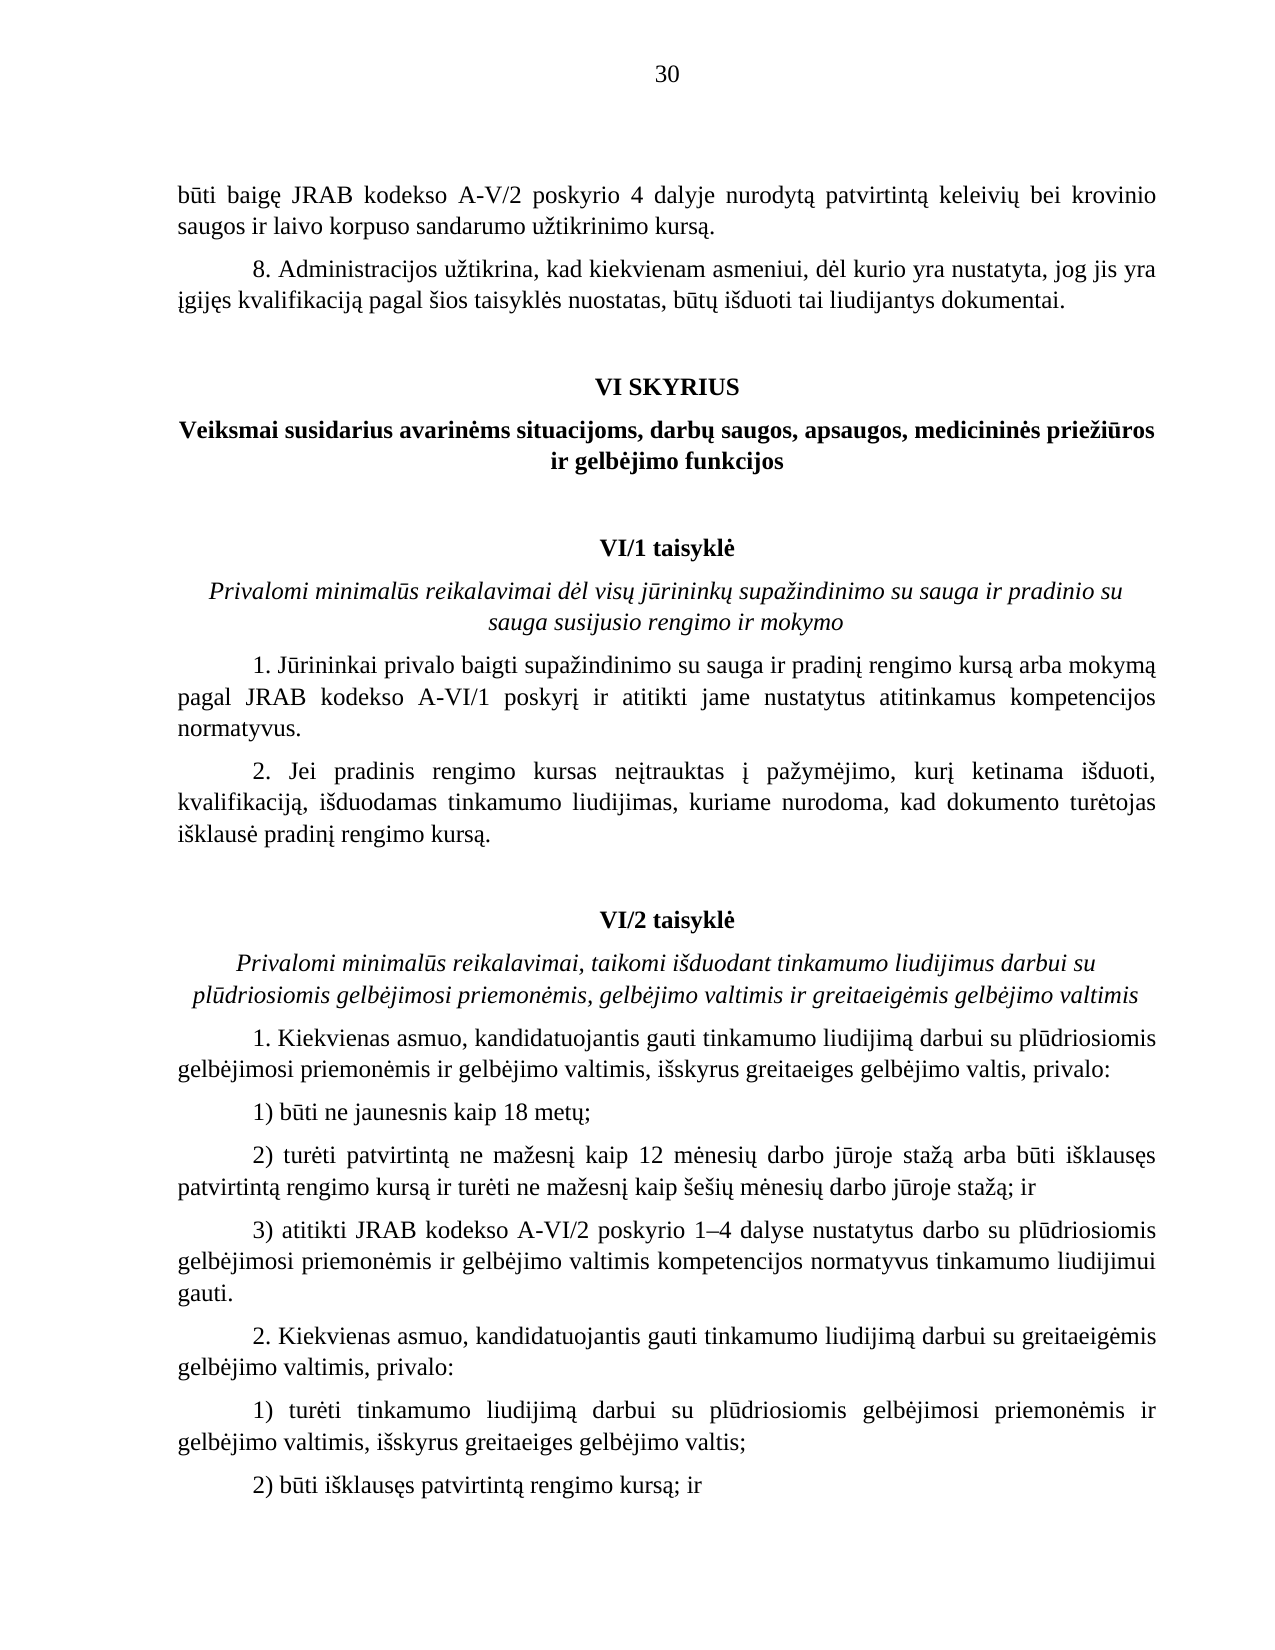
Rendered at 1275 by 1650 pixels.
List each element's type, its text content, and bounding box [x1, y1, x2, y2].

text Veiksmai susidarius avarinėms situacijoms, darbų saugos, apsaugos, medicininės priežiūros ir gelbėjimo funkcijos [177, 413, 1157, 475]
text VI/1 taisyklė [177, 530, 1157, 562]
text 1) būti ne jaunesnis kaip 18 metų; [177, 1095, 1157, 1126]
text 2) būti išklausęs patvirtintą rengimo kursą; ir [177, 1467, 1157, 1498]
text 1) turėti tinkamumo liudijimą darbui su plūdriosiomis gelbėjimosi priemonėmis ir gelbėjimo valtimis, išskyrus greitaeiges gelbėjimo valtis; [177, 1393, 1157, 1455]
text VI/2 taisyklė [177, 903, 1157, 934]
text 8. Administracijos užtikrina, kad kiekvienam asmeniui, dėl kurio yra nustatyta, jog jis yra įgijęs kvalifikaciją pagal šios taisyklės nuostatas, būtų išduoti tai liudijantys dokumentai. [177, 252, 1157, 314]
text Privalomi minimalūs reikalavimai dėl visų jūrininkų supažindinimo su sauga ir pradinio su sauga susijusio rengimo ir mokymo [177, 573, 1157, 636]
text 1. Kiekvienas asmuo, kandidatuojantis gauti tinkamumo liudijimą darbui su plūdriosiomis gelbėjimosi priemonėmis ir gelbėjimo valtimis, išskyrus greitaeiges gelbėjimo valtis, privalo: [177, 1020, 1157, 1083]
text VI SKYRIUS [177, 369, 1157, 401]
text būti baigę JRAB kodekso A-V/2 poskyrio 4 dalyje nurodytą patvirtintą keleivių bei krovinio saugos ir laivo korpuso sandarumo užtikrinimo kursą. [177, 177, 1157, 240]
text Privalomi minimalūs reikalavimai, taikomi išduodant tinkamumo liudijimus darbui su plūdriosiomis gelbėjimosi priemonėmis, gelbėjimo valtimis ir greitaeigėmis gelbėjimo valtimis [177, 946, 1157, 1008]
text 2. Jei pradinis rengimo kursas neįtrauktas į pažymėjimo, kurį ketinama išduoti, kvalifikaciją, išduodamas tinkamumo liudijimas, kuriame nurodoma, kad dokumento turėtojas išklausė pradinį rengimo kursą. [177, 754, 1157, 847]
text 2) turėti patvirtintą ne mažesnį kaip 12 mėnesių darbo jūroje stažą arba būti išklausęs patvirtintą rengimo kursą ir turėti ne mažesnį kaip šešių mėnesių darbo jūroje stažą; ir [177, 1138, 1157, 1201]
text 1. Jūrininkai privalo baigti supažindinimo su sauga ir pradinį rengimo kursą arba mokymą pagal JRAB kodekso A-VI/1 poskyrį ir atitikti jame nustatytus atitinkamus kompetencijos normatyvus. [177, 648, 1157, 742]
text 3) atitikti JRAB kodekso A-VI/2 poskyrio 1–4 dalyse nustatytus darbo su plūdriosiomis gelbėjimosi priemonėmis ir gelbėjimo valtimis kompetencijos normatyvus tinkamumo liudijimui gauti. [177, 1213, 1157, 1306]
text 2. Kiekvienas asmuo, kandidatuojantis gauti tinkamumo liudijimą darbui su greitaeigėmis gelbėjimo valtimis, privalo: [177, 1318, 1157, 1381]
